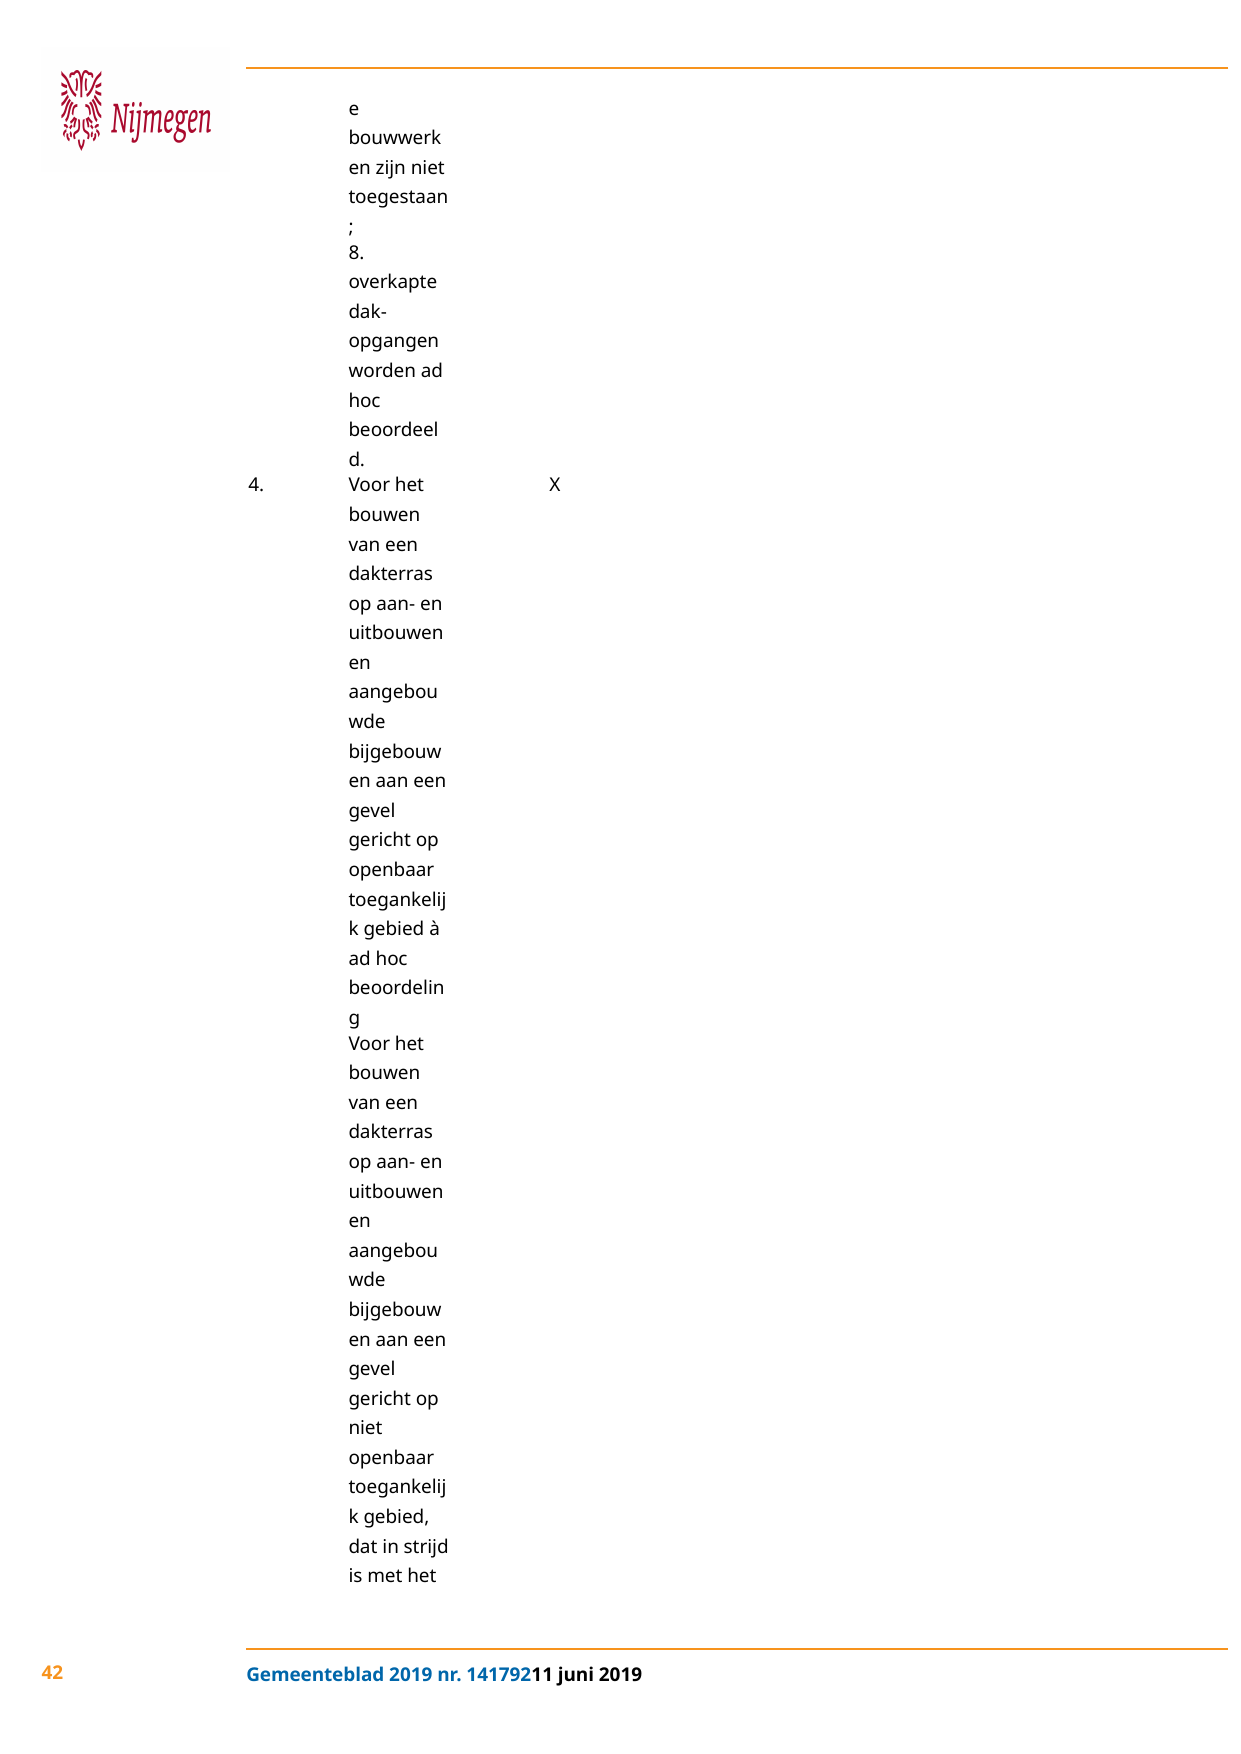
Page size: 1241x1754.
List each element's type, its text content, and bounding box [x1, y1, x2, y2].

table_cell [750, 95, 850, 239]
table_cell [750, 472, 850, 1030]
table_cell [750, 239, 850, 472]
table_cell [549, 95, 649, 239]
table_cell [1051, 472, 1152, 1030]
table_cell Voor het bouwen van een dakterras op aan- en uitbouwen en aangebouwde bijgebouwen aan een gevel gericht op openbaar toegankelijk gebied à ad hoc beoordeling [348, 472, 449, 1030]
table_cell [248, 95, 348, 239]
table_cell [951, 1030, 1051, 1588]
table_cell [951, 239, 1051, 472]
table_cell [650, 239, 750, 472]
table_cell 8. overkapte dak-opgangen worden ad hoc beoordeeld. [348, 239, 449, 472]
table_cell [650, 472, 750, 1030]
table_cell e bouwwerken zijn niet toegestaan; [348, 95, 449, 239]
table_cell [850, 1030, 951, 1588]
table_cell [650, 1030, 750, 1588]
table_cell X [549, 472, 649, 1030]
table_cell [549, 1030, 649, 1588]
table_cell [248, 1030, 348, 1588]
table_cell [449, 1030, 549, 1588]
picture [41, 47, 231, 172]
table_cell Voor het bouwen van een dakterras op aan- en uitbouwen en aangebouwde bijgebouwen aan een gevel gericht op niet openbaar toegankelijk gebied, dat in strijd is met het [348, 1030, 449, 1588]
table_cell [549, 239, 649, 472]
table_cell [951, 95, 1051, 239]
table_cell [951, 472, 1051, 1030]
table_cell [1051, 239, 1152, 472]
table_cell [449, 239, 549, 472]
table_cell [650, 95, 750, 239]
table_cell [449, 472, 549, 1030]
table_cell [850, 239, 951, 472]
table_cell 4. [248, 472, 348, 1030]
table_cell [850, 472, 951, 1030]
table_cell [750, 1030, 850, 1588]
table_cell [248, 239, 348, 472]
table_cell [1051, 1030, 1152, 1588]
table_cell [850, 95, 951, 239]
table_cell [1051, 95, 1152, 239]
table_cell [449, 95, 549, 239]
